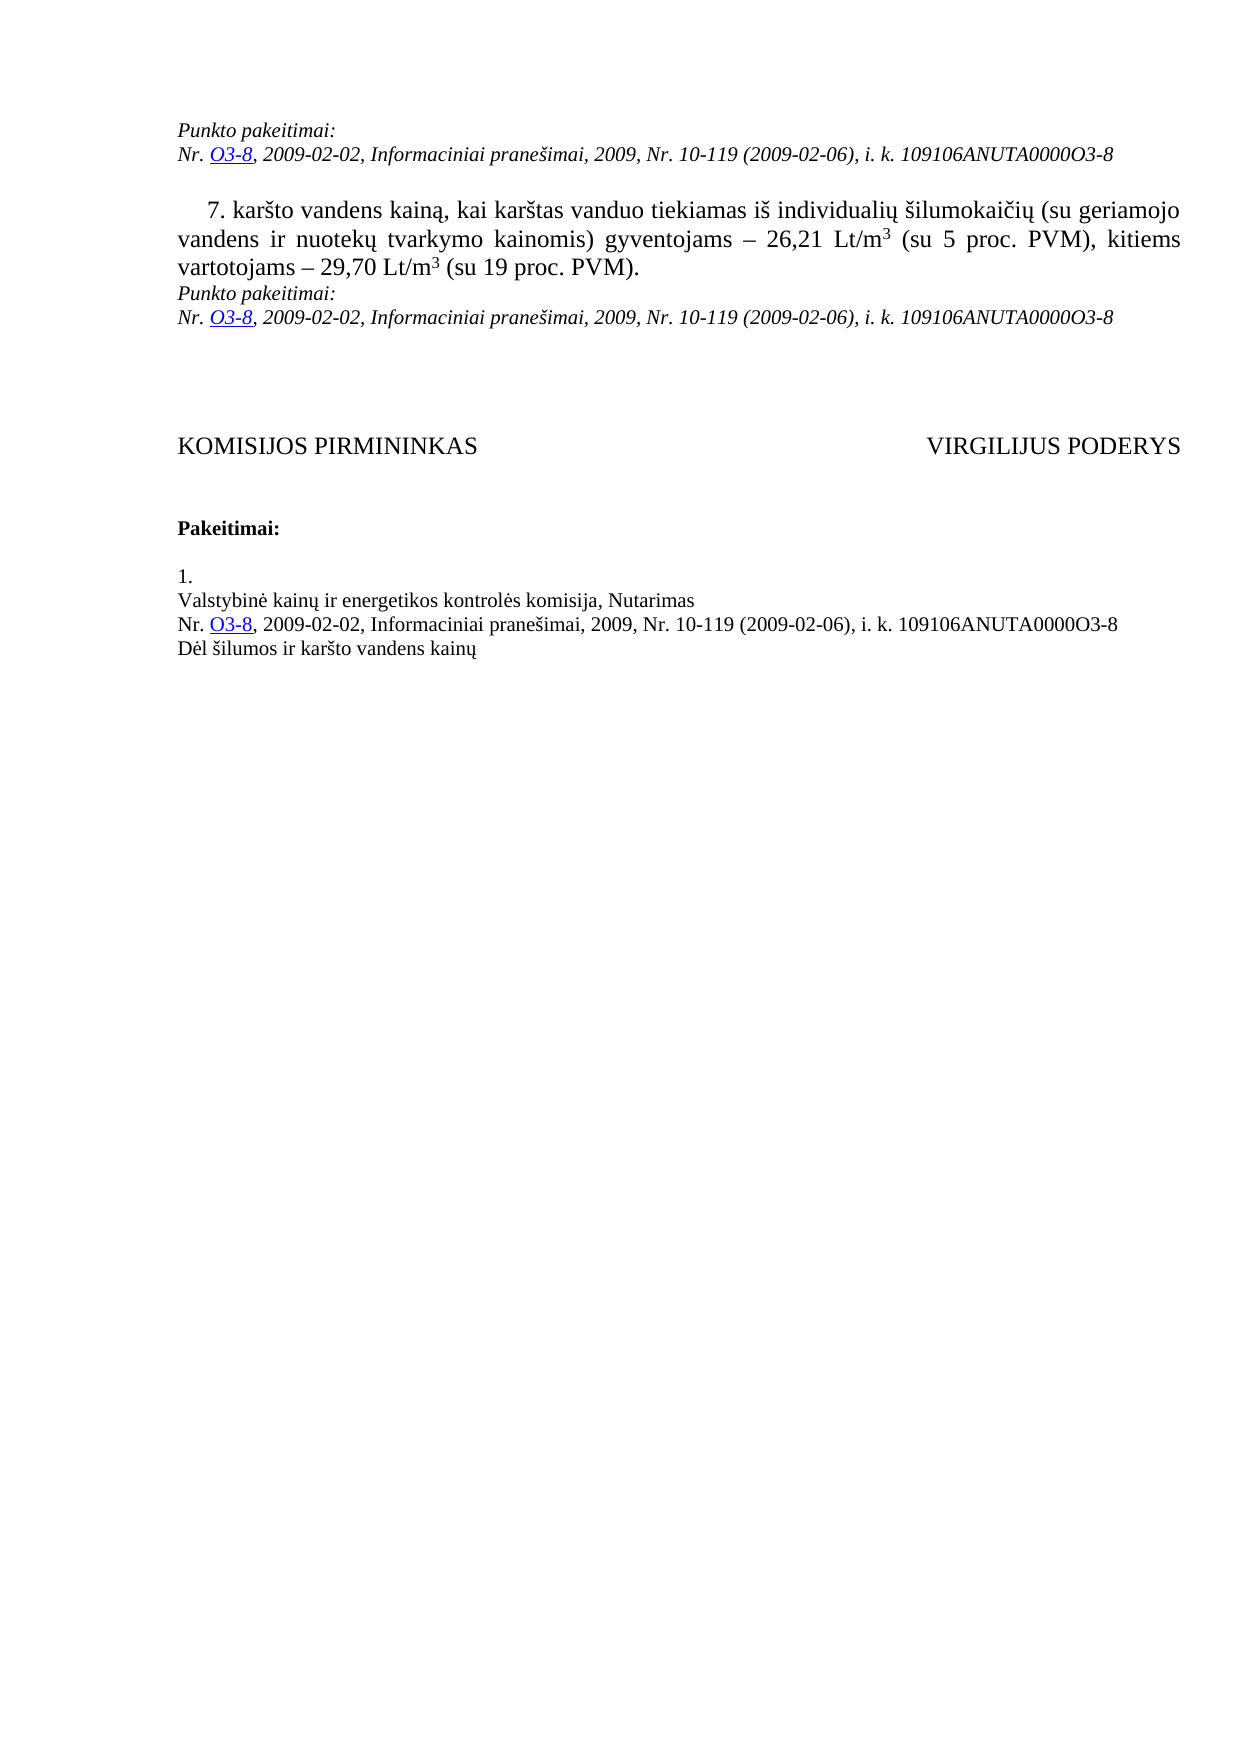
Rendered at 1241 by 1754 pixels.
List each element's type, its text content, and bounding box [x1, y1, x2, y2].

text 1. [177, 564, 1181, 588]
text Nr. O3-8, 2009-02-02, Informaciniai pranešimai, 2009, Nr. 10-119 (2009-02-06), i. k. 109106ANUTA0000O3-8 [177, 142, 1181, 166]
text Nr. O3-8, 2009-02-02, Informaciniai pranešimai, 2009, Nr. 10-119 (2009-02-06), i. k. 109106ANUTA0000O3-8 [177, 305, 1181, 329]
text Punkto pakeitimai: [177, 118, 1181, 142]
text Dėl šilumos ir karšto vandens kainų [177, 636, 1181, 660]
text Komisijos pirmininkas Virgilijus Poderys [177, 431, 1181, 460]
text Pakeitimai: [177, 516, 1181, 540]
text Nr. O3-8, 2009-02-02, Informaciniai pranešimai, 2009, Nr. 10-119 (2009-02-06), i. k. 109106ANUTA0000O3-8 [177, 612, 1181, 636]
text Valstybinė kainų ir energetikos kontrolės komisija, Nutarimas [177, 588, 1181, 612]
text 7. karšto vandens kainą, kai karštas vanduo tiekiamas iš individualių šilumokaičių (su geriamojo vandens ir nuotekų tvarkymo kainomis) gyventojams – 26,21 Lt/m3 (su 5 proc. PVM), kitiems vartotojams – 29,70 Lt/m3 (su 19 proc. PVM). [177, 195, 1181, 281]
text Punkto pakeitimai: [177, 281, 1181, 305]
